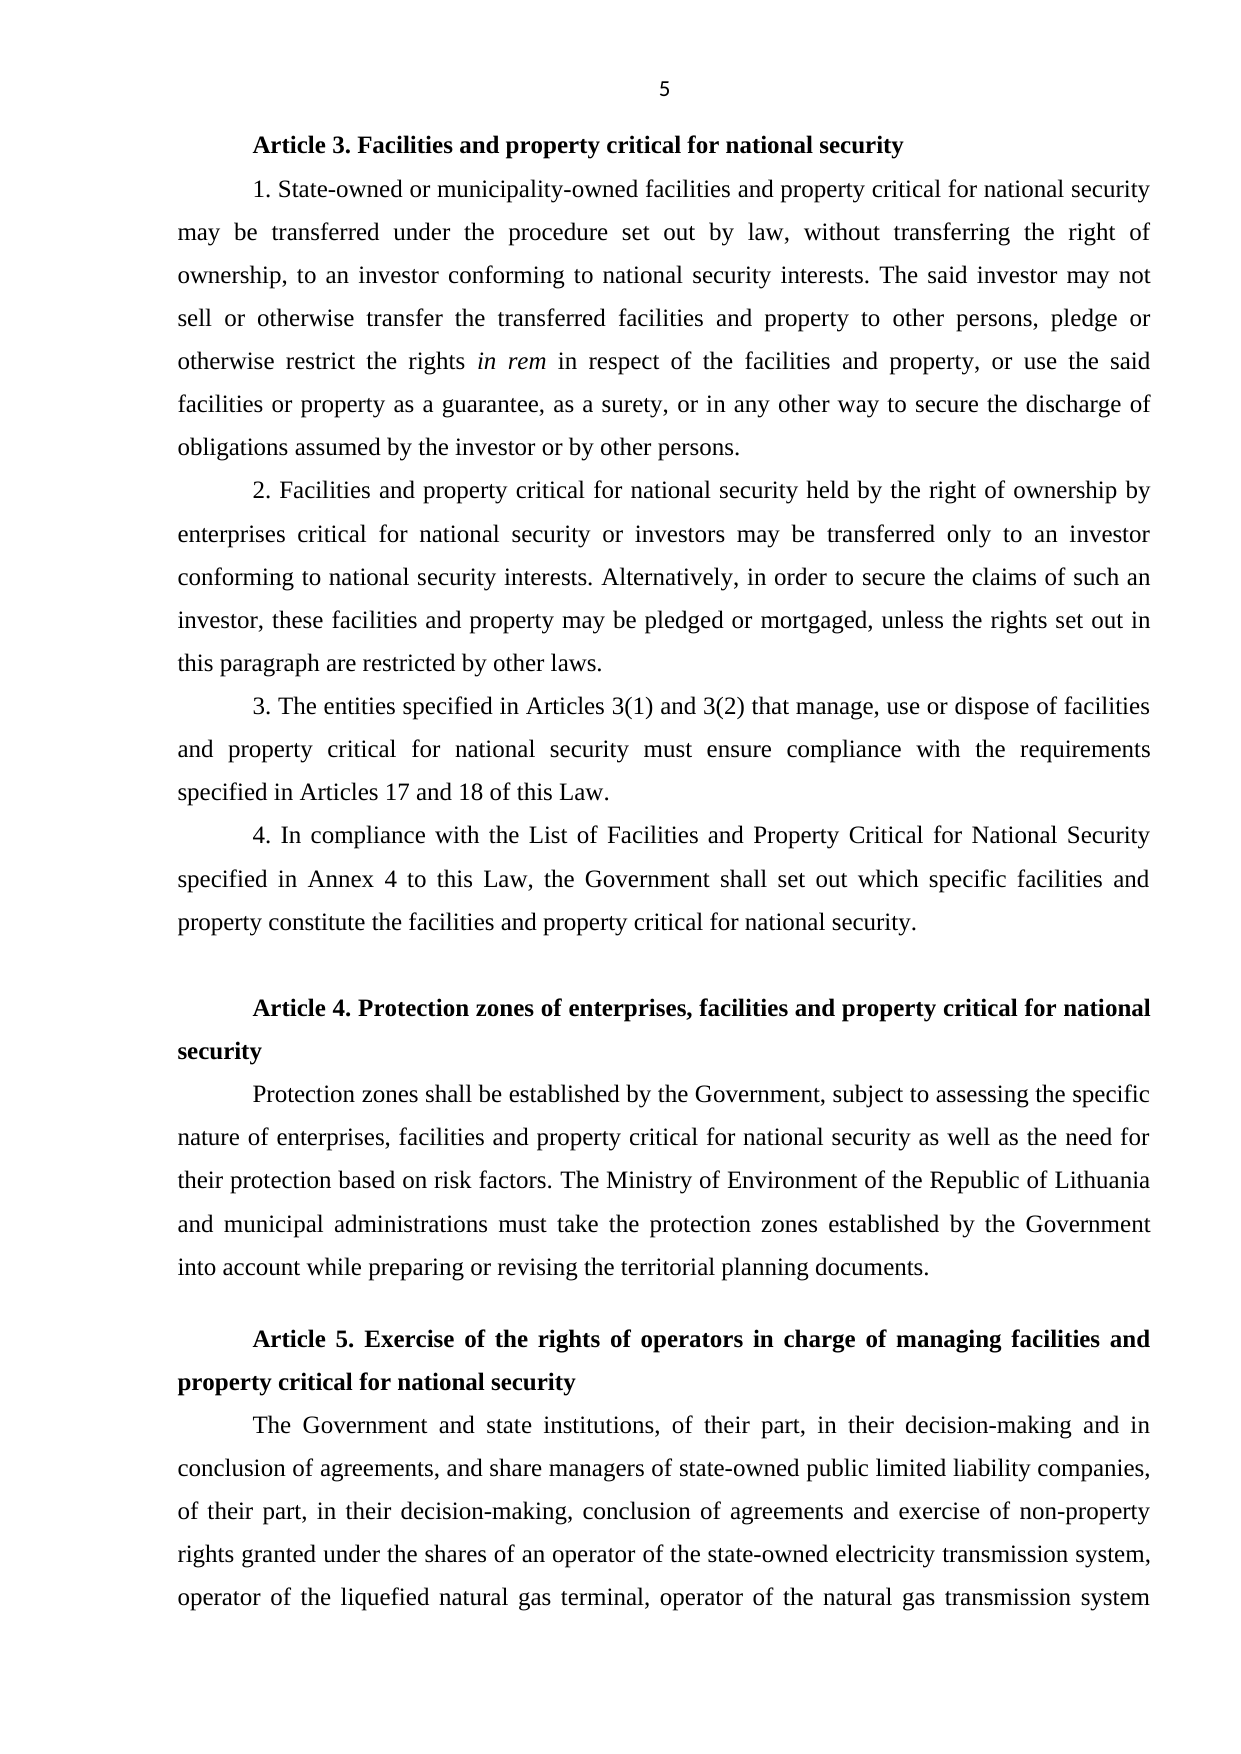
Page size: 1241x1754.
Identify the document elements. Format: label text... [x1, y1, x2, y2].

text 3. The entities specified in Articles 3(1) and 3(2) that manage, use or dispose of facilities and property critical for national security must ensure compliance with the requirements specified in Articles 17 and 18 of this Law. [177, 691, 1152, 806]
text Article 4. Protection zones of enterprises, facilities and property critical for national security [177, 993, 1152, 1065]
text 4. In compliance with the List of Facilities and Property Critical for National Security specified in Annex 4 to this Law, the Government shall set out which specific facilities and property constitute the facilities and property critical for national security. [177, 821, 1152, 936]
text Article 5. Exercise of the rights of operators in charge of managing facilities and property critical for national security [177, 1324, 1152, 1396]
text 1. State-owned or municipality-owned facilities and property critical for national security may be transferred under the procedure set out by law, without transferring the right of ownership, to an investor conforming to national security interests. The said investor may not sell or otherwise transfer the transferred facilities and property to other persons, pledge or otherwise restrict the rights in rem in respect of the facilities and property, or use the said facilities or property as a guarantee, as a surety, or in any other way to secure the discharge of obligations assumed by the investor or by other persons. [177, 174, 1152, 461]
text The Government and state institutions, of their part, in their decision-making and in conclusion of agreements, and share managers of state-owned public limited liability companies, of their part, in their decision-making, conclusion of agreements and exercise of non-property rights granted under the shares of an operator of the state-owned electricity transmission system, operator of the liquefied natural gas terminal, operator of the natural gas transmission system [177, 1410, 1152, 1611]
text Protection zones shall be established by the Government, subject to assessing the specific nature of enterprises, facilities and property critical for national security as well as the need for their protection based on risk factors. The Ministry of Environment of the Republic of Lithuania and municipal administrations must take the protection zones established by the Government into account while preparing or revising the territorial planning documents. [177, 1079, 1152, 1281]
text 2. Facilities and property critical for national security held by the right of ownership by enterprises critical for national security or investors may be transferred only to an investor conforming to national security interests. Alternatively, in order to secure the claims of such an investor, these facilities and property may be pledged or mortgaged, unless the rights set out in this paragraph are restricted by other laws. [177, 476, 1152, 677]
text Article 3. Facilities and property critical for national security [177, 131, 1152, 159]
